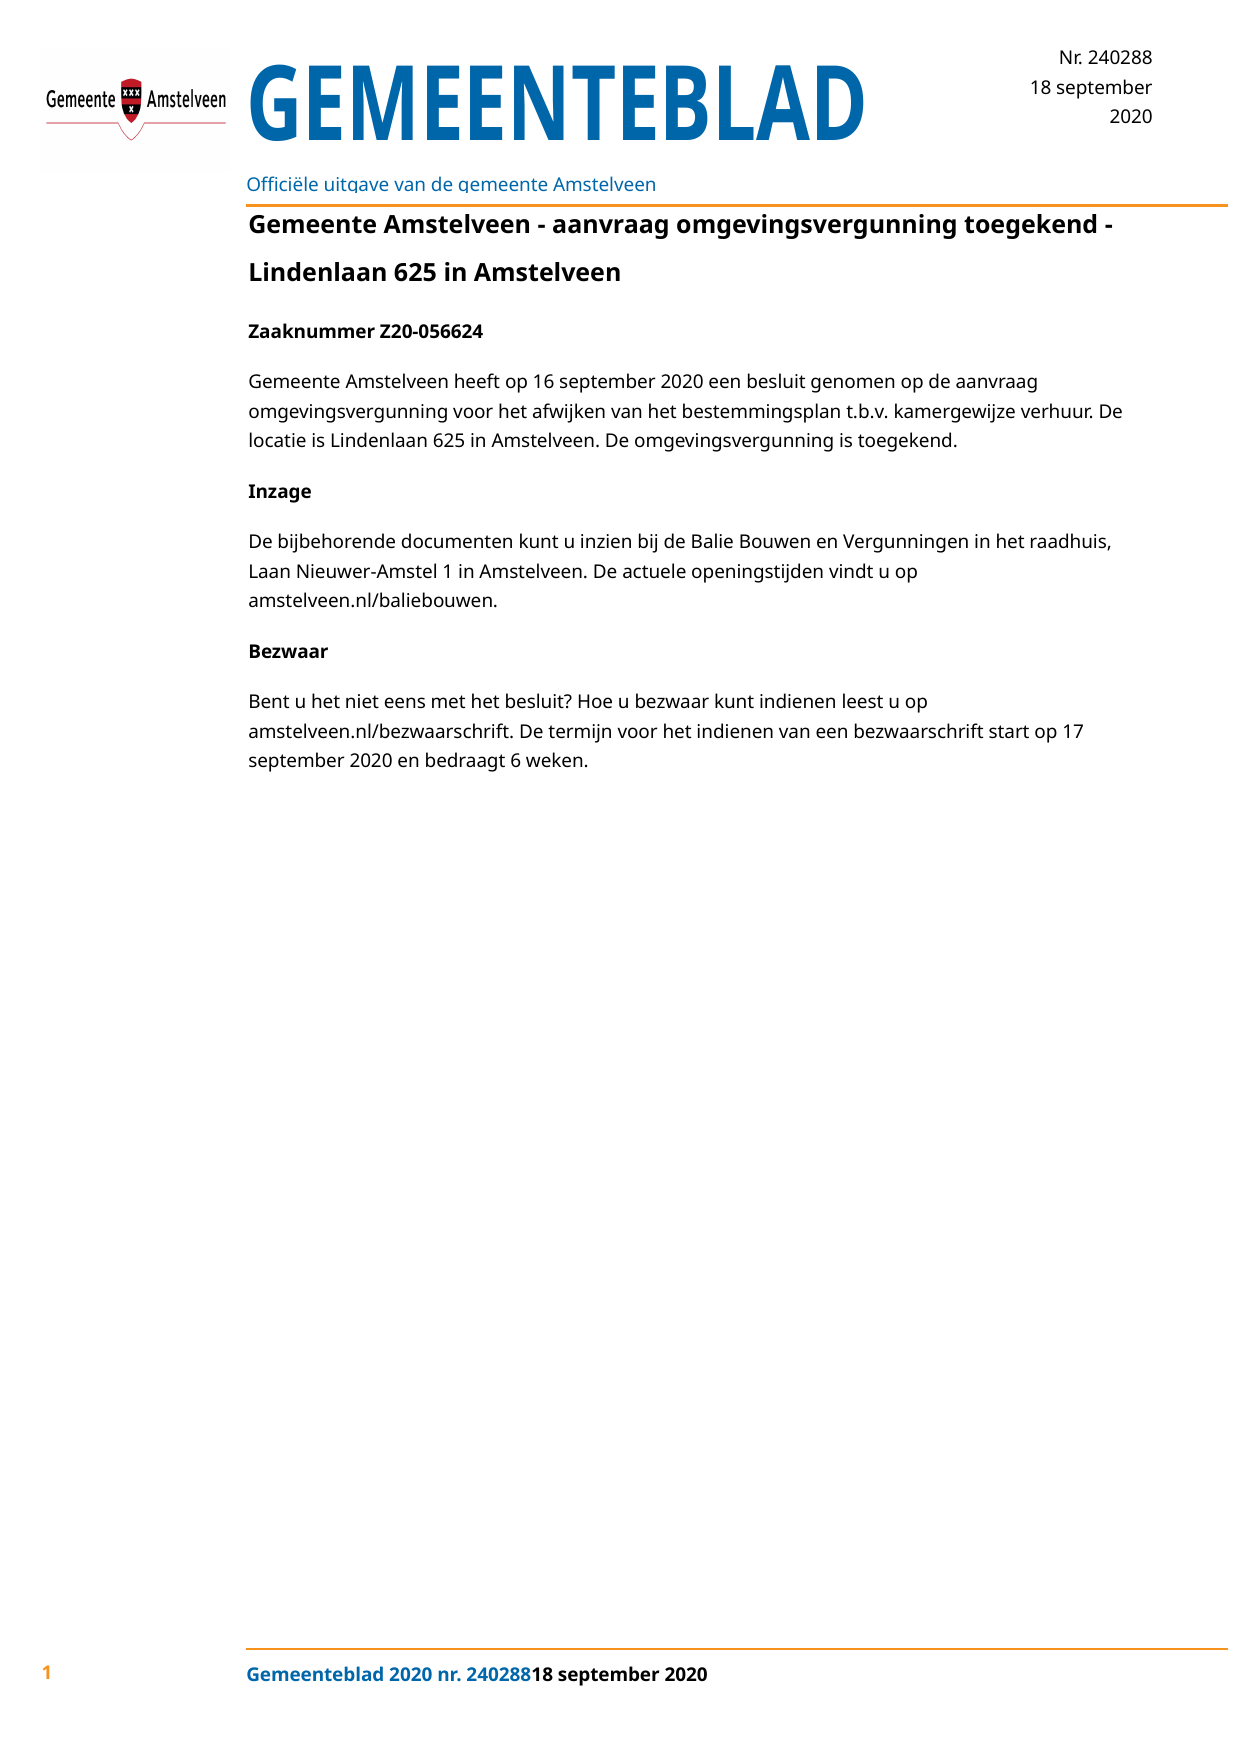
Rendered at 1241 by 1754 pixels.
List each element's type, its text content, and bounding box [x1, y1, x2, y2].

text De bijbehorende documenten kunt u inzien bij de Balie Bouwen en Vergunningen in het raadhuis, Laan Nieuwer-Amstel 1 in Amstelveen. De actuele openingstijden vindt u op amstelveen.nl/baliebouwen. [248, 528, 1152, 613]
text Bezwaar [248, 638, 1152, 664]
text Inzage [248, 478, 1152, 504]
text Gemeente Amstelveen - aanvraag omgevingsvergunning toegekend - Lindenlaan 625 in Amstelveen [248, 207, 1152, 288]
text Zaaknummer Z20-056624 [248, 318, 1152, 344]
picture [41, 47, 231, 172]
text Bent u het niet eens met het besluit? Hoe u bezwaar kunt indienen leest u op amstelveen.nl/bezwaarschrift. De termijn voor het indienen van een bezwaarschrift start op 17 september 2020 en bedraagt 6 weken. [248, 688, 1152, 773]
text Gemeente Amstelveen heeft op 16 september 2020 een besluit genomen op de aanvraag omgevingsvergunning voor het afwijken van het bestemmingsplan t.b.v. kamergewijze verhuur. De locatie is Lindenlaan 625 in Amstelveen. De omgevingsvergunning is toegekend. [248, 368, 1152, 453]
